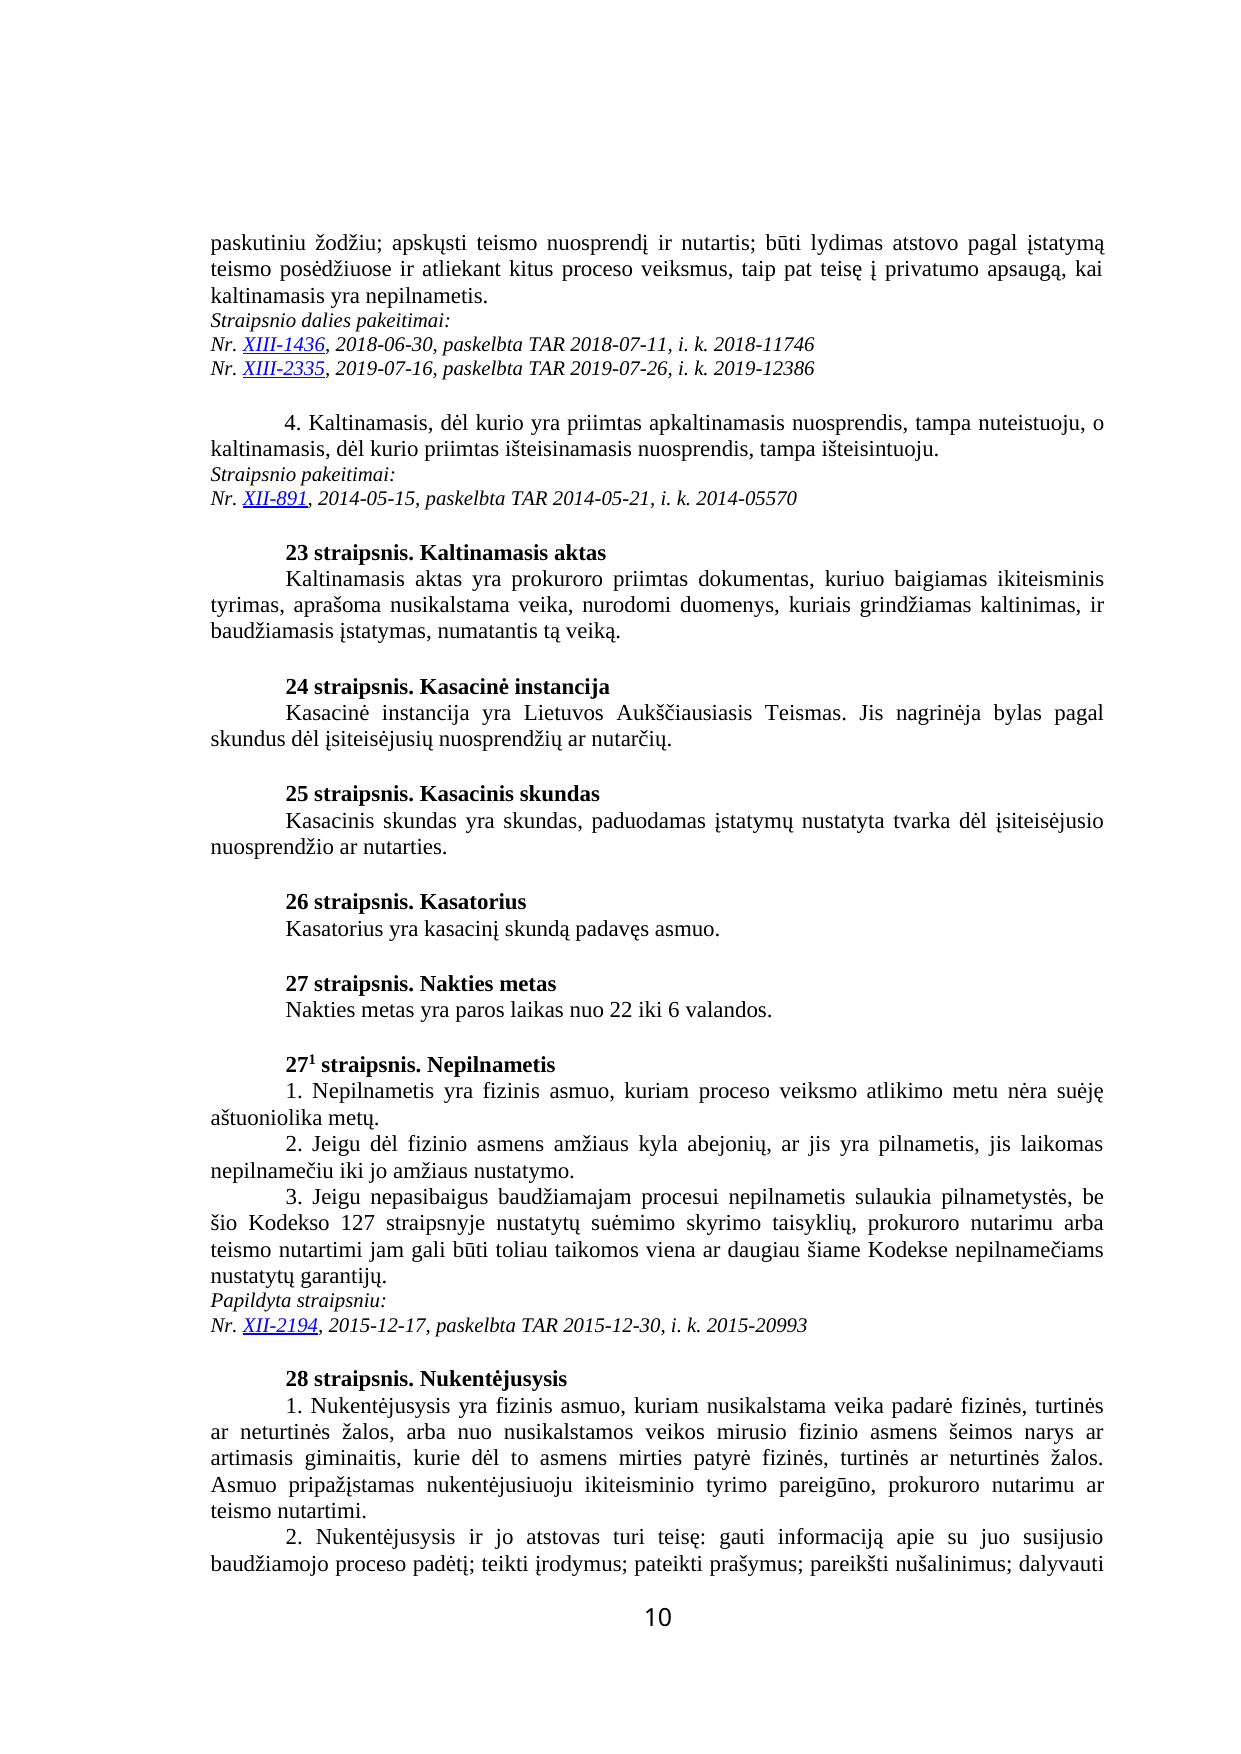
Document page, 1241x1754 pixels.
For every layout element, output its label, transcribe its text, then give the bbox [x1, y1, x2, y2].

text 2. Jeigu dėl fizinio asmens amžiaus kyla abejonių, ar jis yra pilnametis, jis laikomas nepilnamečiu iki jo amžiaus nustatymo. [210, 1130, 1105, 1183]
text Kasacinis skundas yra skundas, paduodamas įstatymų nustatyta tvarka dėl įsiteisėjusio nuosprendžio ar nutarties. [210, 807, 1105, 859]
text 1. Nepilnametis yra fizinis asmuo, kuriam proceso veiksmo atlikimo metu nėra suėję aštuoniolika metų. [210, 1078, 1105, 1130]
text 1. Nukentėjusysis yra fizinis asmuo, kuriam nusikalstama veika padarė fizinės, turtinės ar neturtinės žalos, arba nuo nusikalstamos veikos mirusio fizinio asmens šeimos narys ar artimasis giminaitis, kurie dėl to asmens mirties patyrė fizinės, turtinės ar neturtinės žalos. Asmuo pripažįstamas nukentėjusiuoju ikiteisminio tyrimo pareigūno, prokuroro nutarimu ar teismo nutartimi. [210, 1392, 1105, 1523]
text Nakties metas yra paros laikas nuo 22 iki 6 valandos. [210, 996, 1105, 1022]
text 24 straipsnis. Kasacinė instancija [210, 673, 1105, 699]
text 23 straipsnis. Kaltinamasis aktas [210, 538, 1105, 565]
text Straipsnio dalies pakeitimai: [210, 308, 1105, 332]
text Nr. XIII-1436, 2018-06-30, paskelbta TAR 2018-07-11, i. k. 2018-11746 [210, 332, 1105, 356]
text 4. Kaltinamasis, dėl kurio yra priimtas apkaltinamasis nuosprendis, tampa nuteistuoju, o kaltinamasis, dėl kurio priimtas išteisinamasis nuosprendis, tampa išteisintuoju. [210, 409, 1105, 462]
text 3. Jeigu nepasibaigus baudžiamajam procesui nepilnametis sulaukia pilnametystės, be šio Kodekso 127 straipsnyje nustatytų suėmimo skyrimo taisyklių, prokuroro nutarimu arba teismo nutartimi jam gali būti toliau taikomos viena ar daugiau šiame Kodekse nepilnamečiams nustatytų garantijų. [210, 1183, 1105, 1288]
text Kaltinamasis aktas yra prokuroro priimtas dokumentas, kuriuo baigiamas ikiteisminis tyrimas, aprašoma nusikalstama veika, nurodomi duomenys, kuriais grindžiamas kaltinimas, ir baudžiamasis įstatymas, numatantis tą veiką. [210, 565, 1105, 644]
text 25 straipsnis. Kasacinis skundas [210, 781, 1105, 807]
text Nr. XII-891, 2014-05-15, paskelbta TAR 2014-05-21, i. k. 2014-05570 [210, 486, 1105, 510]
text 26 straipsnis. Kasatorius [210, 888, 1105, 915]
text Straipsnio pakeitimai: [210, 462, 1105, 486]
text 27 straipsnis. Nakties metas [210, 970, 1105, 996]
text 28 straipsnis. Nukentėjusysis [210, 1365, 1105, 1392]
text 271 straipsnis. Nepilnametis [210, 1051, 1105, 1078]
text Nr. XIII-2335, 2019-07-16, paskelbta TAR 2019-07-26, i. k. 2019-12386 [210, 356, 1105, 380]
text Papildyta straipsniu: [210, 1288, 1105, 1312]
text Nr. XII-2194, 2015-12-17, paskelbta TAR 2015-12-30, i. k. 2015-20993 [210, 1312, 1105, 1337]
text 2. Nukentėjusysis ir jo atstovas turi teisę: gauti informaciją apie su juo susijusio baudžiamojo proceso padėtį; teikti įrodymus; pateikti prašymus; pareikšti nušalinimus; dalyvauti [210, 1523, 1105, 1576]
text Kasacinė instancija yra Lietuvos Aukščiausiasis Teismas. Jis nagrinėja bylas pagal skundus dėl įsiteisėjusių nuosprendžių ar nutarčių. [210, 699, 1105, 752]
text Kasatorius yra kasacinį skundą padavęs asmuo. [210, 915, 1105, 941]
text paskutiniu žodžiu; apskųsti teismo nuosprendį ir nutartis; būti lydimas atstovo pagal įstatymą teismo posėdžiuose ir atliekant kitus proceso veiksmus, taip pat teisę į privatumo apsaugą, kai kaltinamasis yra nepilnametis. [210, 229, 1105, 308]
